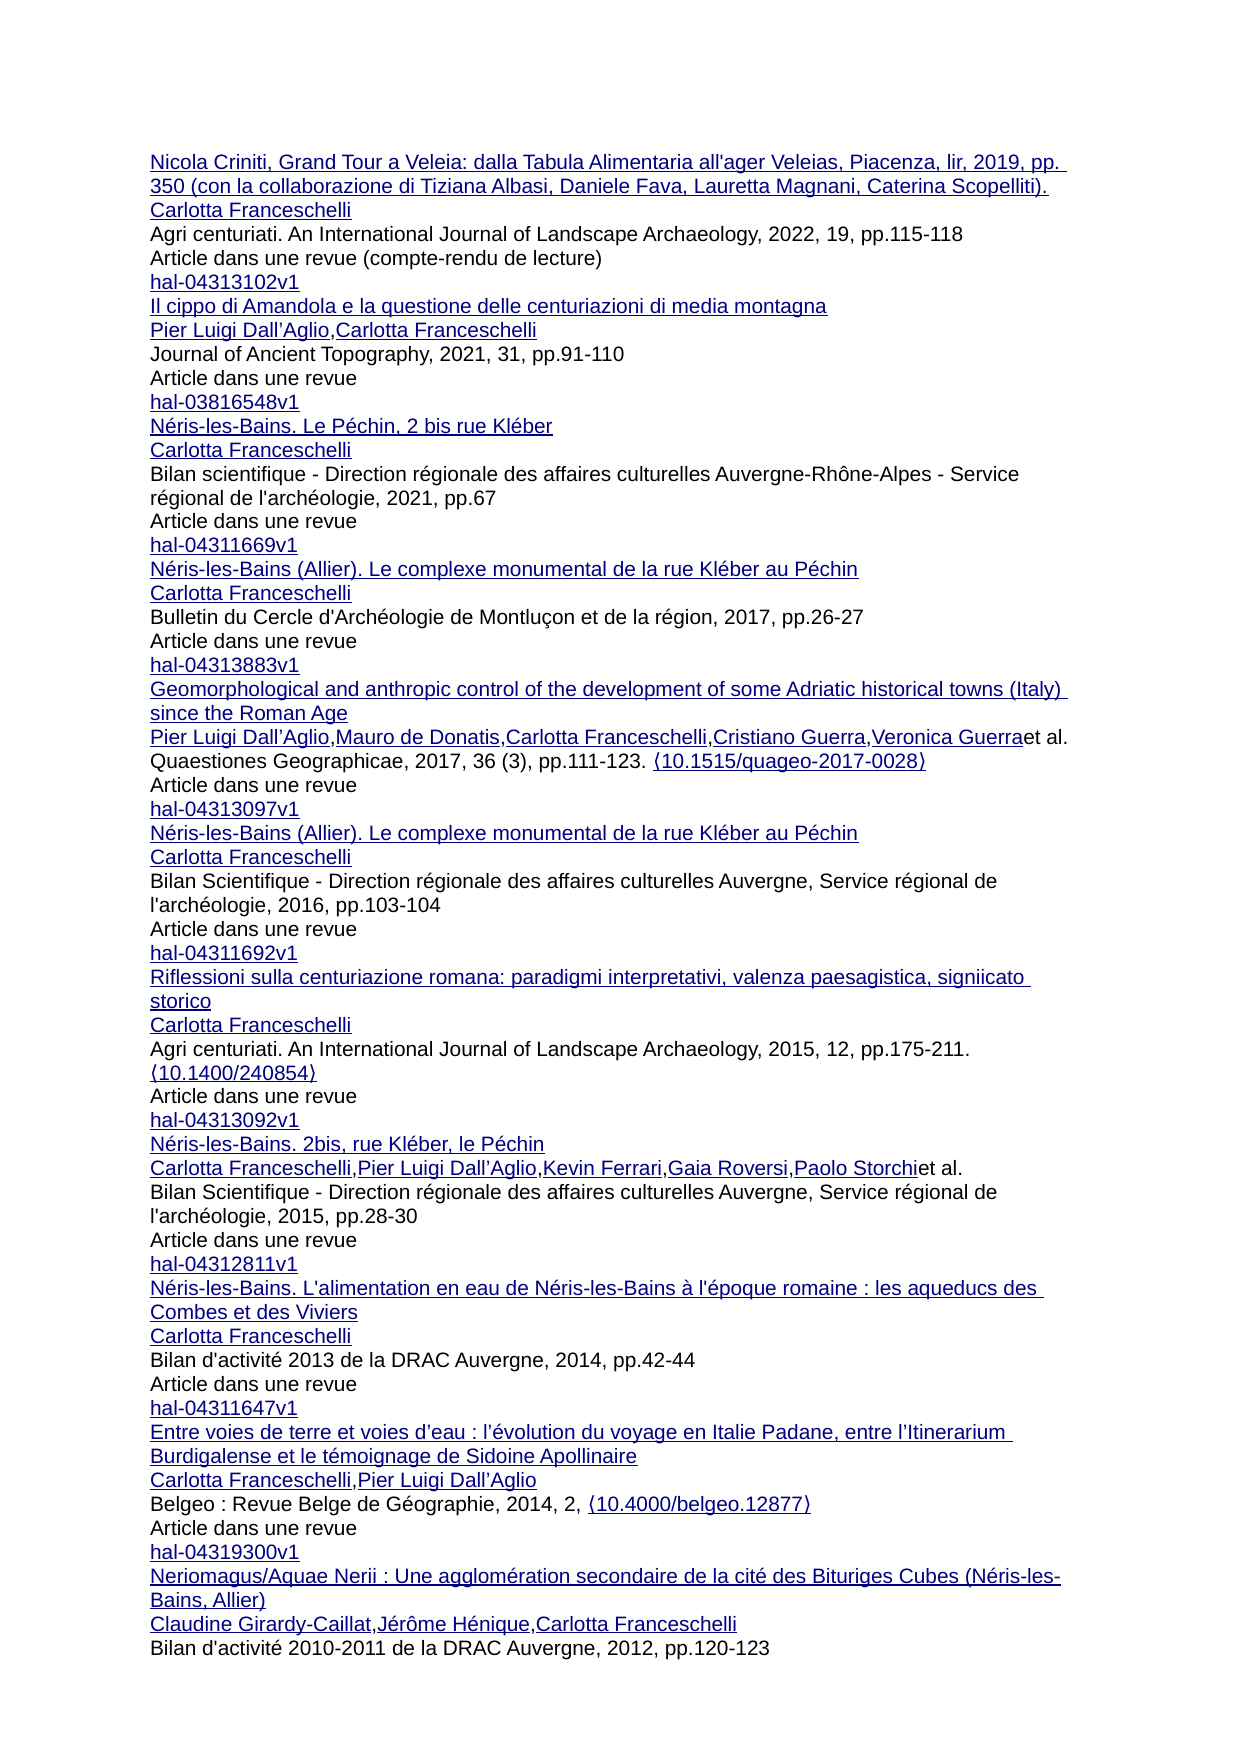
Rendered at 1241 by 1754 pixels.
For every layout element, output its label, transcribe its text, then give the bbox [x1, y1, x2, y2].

table_cell Riflessioni sulla centuriazione romana: paradigmi interpretativi, valenza paesagistica, signiicato storico Carlotta Franceschelli Agri centuriati. An International Journal of Landscape Archaeology, 2015, 12, pp.175-211. ⟨10.1400/240854⟩ Article dans une revue hal-04313092v1 [150, 965, 1090, 1132]
table_cell Il cippo di Amandola e la questione delle centuriazioni di media montagna Pier Luigi Dall’Aglio,Carlotta Franceschelli Journal of Ancient Topography, 2021, 31, pp.91-110 Article dans une revue hal-03816548v1 [150, 294, 1090, 413]
table_cell Néris-les-Bains. L'alimentation en eau de Néris-les-Bains à l'époque romaine : les aqueducs des Combes et des Viviers Carlotta Franceschelli Bilan d'activité 2013 de la DRAC Auvergne, 2014, pp.42-44 Article dans une revue hal-04311647v1 [150, 1276, 1090, 1420]
table_cell Néris-les-Bains (Allier). Le complexe monumental de la rue Kléber au Péchin Carlotta Franceschelli Bulletin du Cercle d'Archéologie de Montluçon et de la région, 2017, pp.26-27 Article dans une revue hal-04313883v1 [150, 557, 1090, 677]
table_cell Entre voies de terre et voies d’eau : l’évolution du voyage en Italie Padane, entre l’Itinerarium Burdigalense et le témoignage de Sidoine Apollinaire Carlotta Franceschelli,Pier Luigi Dall’Aglio Belgeo : Revue Belge de Géographie, 2014, 2, ⟨10.4000/belgeo.12877⟩ Article dans une revue hal-04319300v1 [150, 1420, 1090, 1563]
table_cell Nicola Criniti, Grand Tour a Veleia: dalla Tabula Alimentaria all'ager Veleias, Piacenza, lir, 2019, pp. 350 (con la collaborazione di Tiziana Albasi, Daniele Fava, Lauretta Magnani, Caterina Scopelliti). Carlotta Franceschelli Agri centuriati. An International Journal of Landscape Archaeology, 2022, 19, pp.115-118 Article dans une revue (compte-rendu de lecture) hal-04313102v1 [150, 150, 1090, 294]
table_cell Néris-les-Bains. Le Péchin, 2 bis rue Kléber Carlotta Franceschelli Bilan scientifique - Direction régionale des affaires culturelles Auvergne-Rhône-Alpes - Service régional de l'archéologie, 2021, pp.67 Article dans une revue hal-04311669v1 [150, 414, 1090, 557]
table_cell Geomorphological and anthropic control of the development of some Adriatic historical towns (Italy) since the Roman Age Pier Luigi Dall’Aglio,Mauro de Donatis,Carlotta Franceschelli,Cristiano Guerra,Veronica Guerraet al. Quaestiones Geographicae, 2017, 36 (3), pp.111-123. ⟨10.1515/quageo-2017-0028⟩ Article dans une revue hal-04313097v1 [150, 677, 1090, 821]
table_cell Néris-les-Bains. 2bis, rue Kléber, le Péchin Carlotta Franceschelli,Pier Luigi Dall’Aglio,Kevin Ferrari,Gaia Roversi,Paolo Storchiet al. Bilan Scientifique - Direction régionale des affaires culturelles Auvergne, Service régional de l'archéologie, 2015, pp.28-30 Article dans une revue hal-04312811v1 [150, 1132, 1090, 1276]
table_cell Néris-les-Bains (Allier). Le complexe monumental de la rue Kléber au Péchin Carlotta Franceschelli Bilan Scientifique - Direction régionale des affaires culturelles Auvergne, Service régional de l'archéologie, 2016, pp.103-104 Article dans une revue hal-04311692v1 [150, 821, 1090, 964]
table_cell Neriomagus/Aquae Nerii : Une agglomération secondaire de la cité des Bituriges Cubes (Néris-les-Bains, Allier) Claudine Girardy-Caillat,Jérôme Hénique,Carlotta Franceschelli Bilan d'activité 2010-2011 de la DRAC Auvergne, 2012, pp.120-123 [150, 1564, 1090, 1659]
